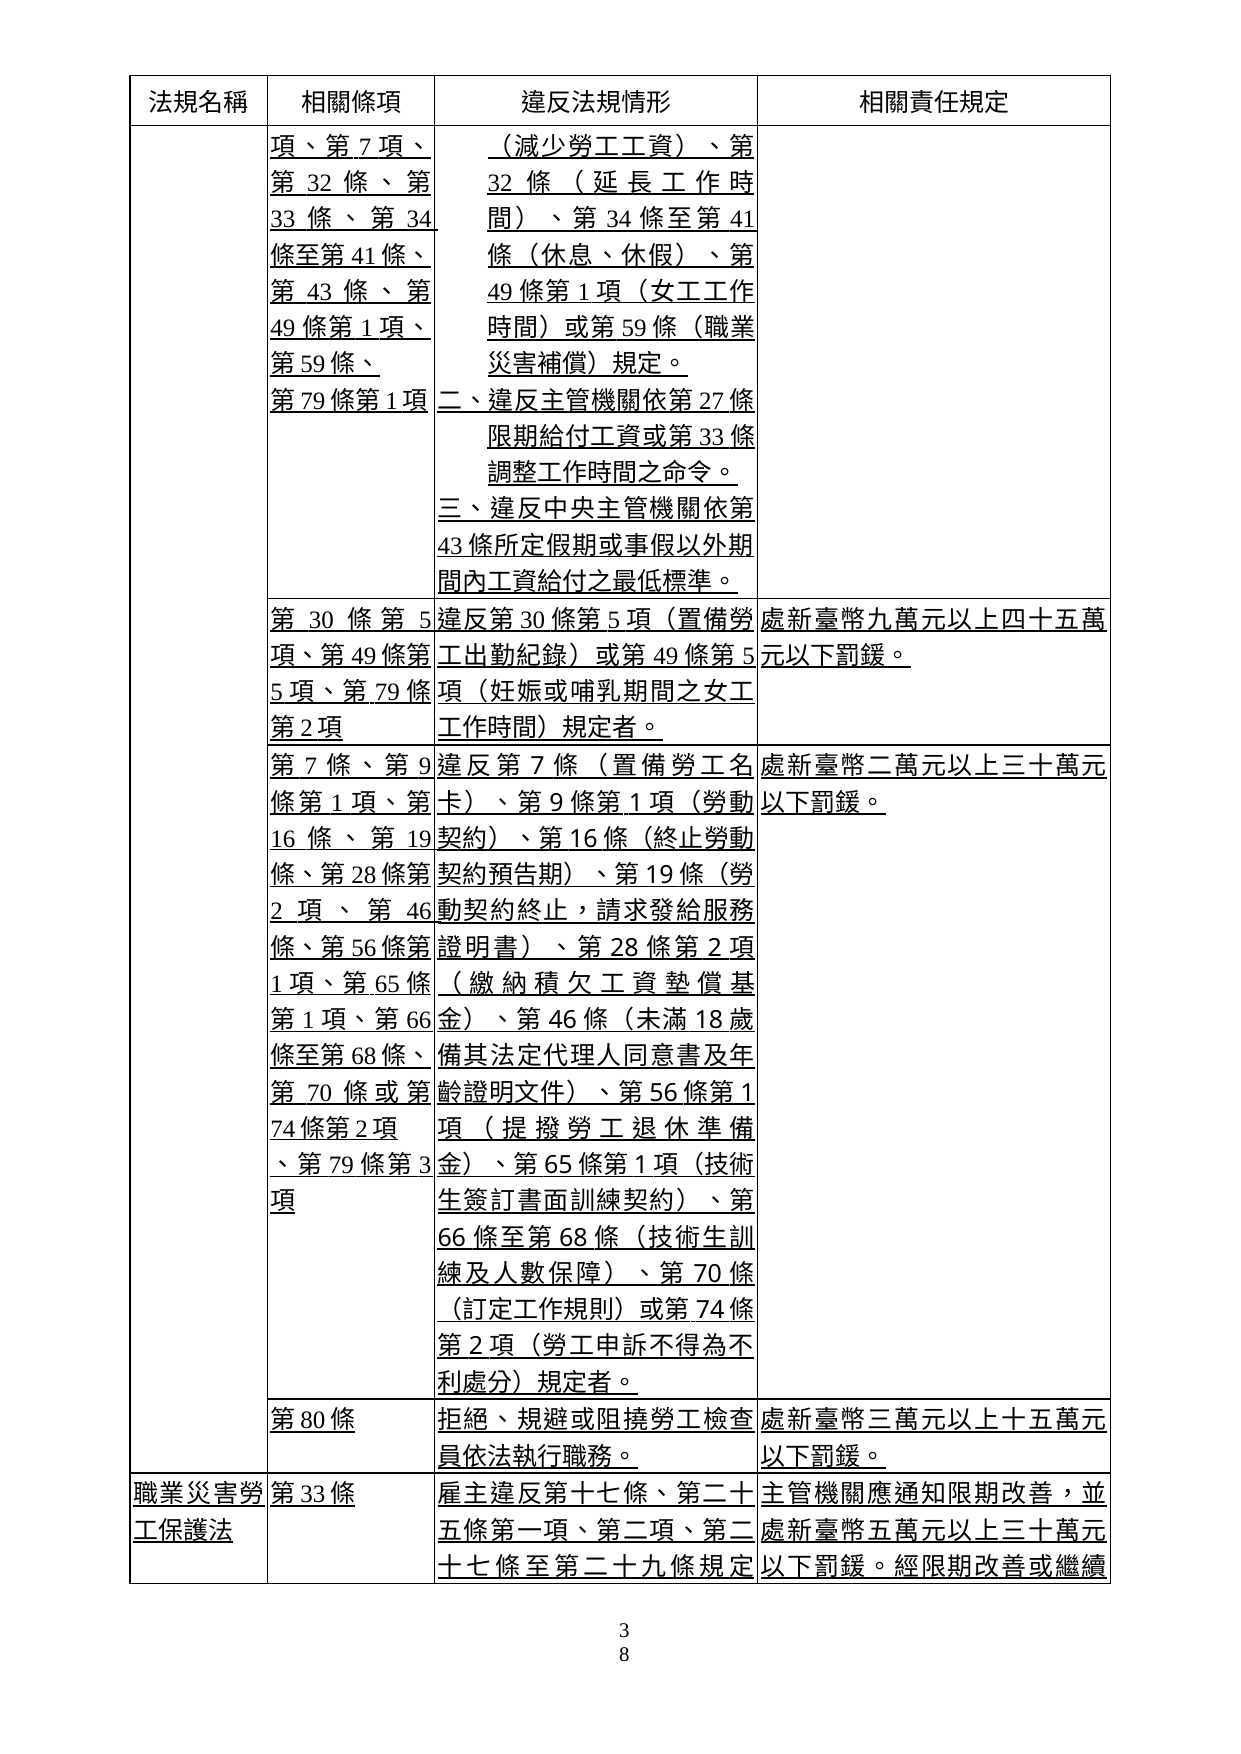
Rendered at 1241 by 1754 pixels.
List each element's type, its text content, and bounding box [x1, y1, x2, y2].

table_cell 處新臺幣二萬元以上三十萬元以下罰鍰。 [758, 746, 1110, 1398]
table_cell 第7條、第9條第1項、第16條、第19條、第28條第2項、第46條、第56條第1項、第65條第1項、第66條至第68條、第70條或第74條第2項 、第79條第3項 [268, 746, 434, 1398]
table_cell 違反第7條（置備勞工名卡）、第9條第1項（勞動契約）、第16條（終止勞動契約預告期）、第19條（勞動契約終止，請求發給服務證明書）、第28條第2項（繳納積欠工資墊償基金）、第46條（未滿18歲備其法定代理人同意書及年齡證明文件）、第56條第1項（提撥勞工退休準備金）、第65條第1項（技術生簽訂書面訓練契約）、第66條至第68條（技術生訓練及人數保障）、第70條（訂定工作規則）或第74條第2項（勞工申訴不得為不利處分）規定者。 [435, 746, 757, 1398]
table_cell 處新臺幣九萬元以上四十五萬元以下罰鍰。 [758, 599, 1110, 744]
table_cell 主管機關應通知限期改善，並處新臺幣五萬元以上三十萬元以下罰鍰。經限期改善或繼續 [758, 1474, 1110, 1583]
table_cell 職業災害勞工保護法 [131, 1474, 267, 1583]
table_header 違反法規情形 [435, 76, 757, 125]
table_cell [131, 126, 267, 1472]
table_cell 雇主違反第十七條、第二十五條第一項、第二項、第二十七條至第二十九條規定 [435, 1474, 757, 1583]
table_cell 處新臺幣三萬元以上十五萬元以下罰鍰。 [758, 1400, 1110, 1472]
table_cell 拒絕、規避或阻撓勞工檢查員依法執行職務。 [435, 1400, 757, 1472]
table_cell 第33條 [268, 1474, 434, 1583]
table_cell 項、第7項、第32條、第33條、第34條至第41條、第43條、第49條第1項、第59條、 第79條第1項 [268, 126, 434, 598]
table_cell 違反第30條第5項（置備勞工出勤紀錄）或第49條第5項（妊娠或哺乳期間之女工工作時間）規定者。 [435, 599, 757, 744]
table_cell （減少勞工工資）、第32條（延長工作時間）、第34條至第41條（休息、休假）、第49條第1項（女工工作時間）或第59條（職業災害補償）規定。 二、違反主管機關依第27條限期給付工資或第33條調整工作時間之命令。 三、違反中央主管機關依第43條所定假期或事假以外期間內工資給付之最低標準。 [435, 126, 757, 598]
table_header 相關責任規定 [758, 76, 1110, 125]
table_header 法規名稱 [131, 76, 267, 125]
table_cell 第80條 [268, 1400, 434, 1472]
table_cell [758, 126, 1110, 598]
table_header 相關條項 [268, 76, 434, 125]
table_cell 第30條第5項、第49條第5項、第79條第2項 [268, 599, 434, 744]
